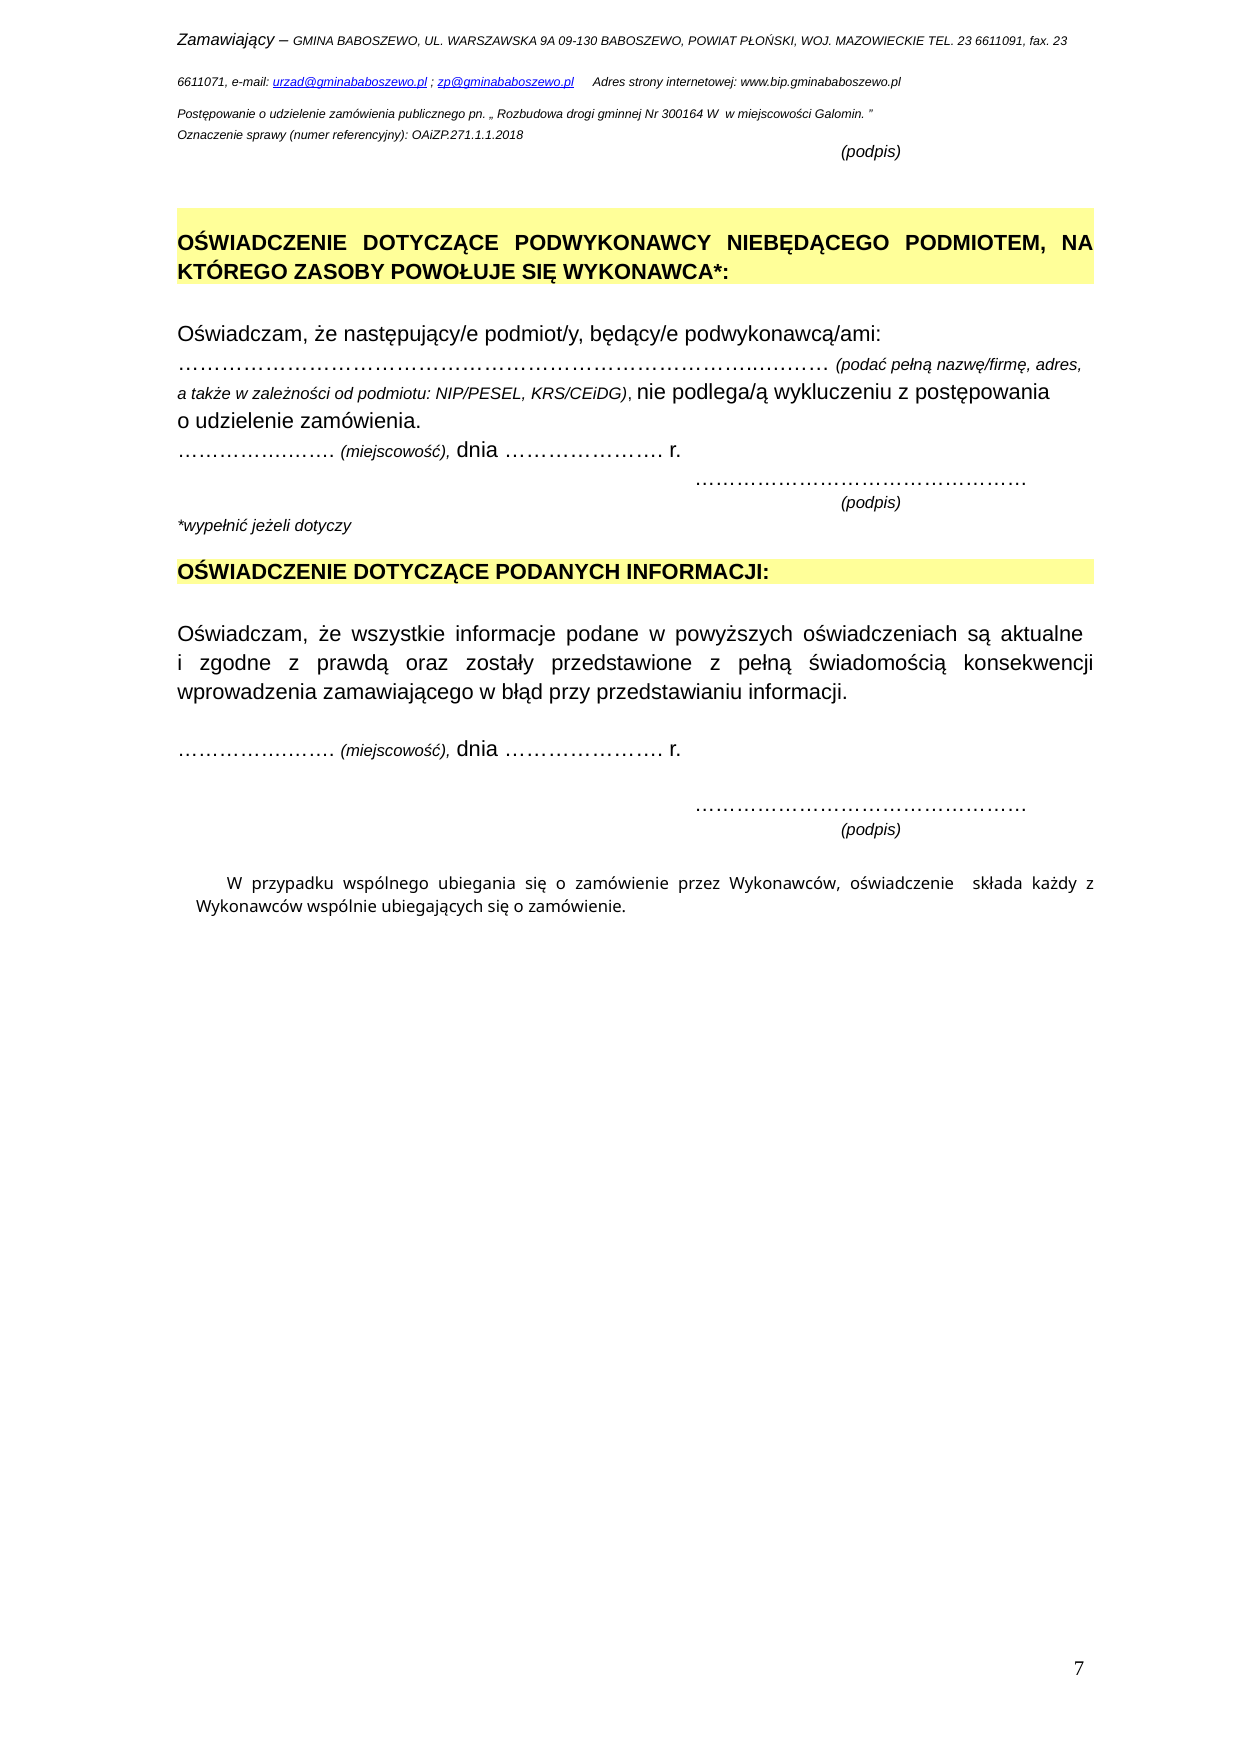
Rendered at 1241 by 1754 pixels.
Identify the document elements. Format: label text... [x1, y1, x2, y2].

text OŚWIADCZENIE DOTYCZĄCE PODWYKONAWCY NIEBĘDĄCEGO PODMIOTEM, NA KTÓREGO ZASOBY POWOŁUJE SIĘ WYKONAWCA*: [177, 230, 1094, 284]
text …………….……. (miejscowość), dnia …………………. r. [177, 736, 1094, 761]
text Oświadczam, że wszystkie informacje podane w powyższych oświadczeniach są aktualne i zgodne z prawdą oraz zostały przedstawione z pełną świadomością konsekwencji wprowadzenia zamawiającego w błąd przy przedstawianiu informacji. [177, 621, 1094, 704]
text *wypełnić jeżeli dotyczy [177, 515, 1094, 534]
text W przypadku wspólnego ubiegania się o zamówienie przez Wykonawców, oświadczenie składa każdy z Wykonawców wspólnie ubiegających się o zamówienie. [177, 870, 1094, 917]
text ………………………………………… [177, 466, 1094, 490]
text (podpis) [767, 493, 1094, 512]
text Oświadczam, że następujący/e podmiot/y, będący/e podwykonawcą/ami: ……………………………………………………………………..….…… (podać pełną nazwę/firmę, adres, a także w zależności od podmiotu: NIP/PESEL, KRS/CEiDG), nie podlega/ą wykluczeniu z postępowania o udzielenie zamówienia. [177, 321, 1094, 433]
text OŚWIADCZENIE DOTYCZĄCE PODANYCH INFORMACJI: [177, 559, 1094, 584]
text …………….……. (miejscowość), dnia …………………. r. [177, 437, 1094, 462]
text (podpis) [767, 142, 1094, 161]
text ………………………………………… [177, 792, 1094, 816]
text (podpis) [767, 819, 1094, 839]
